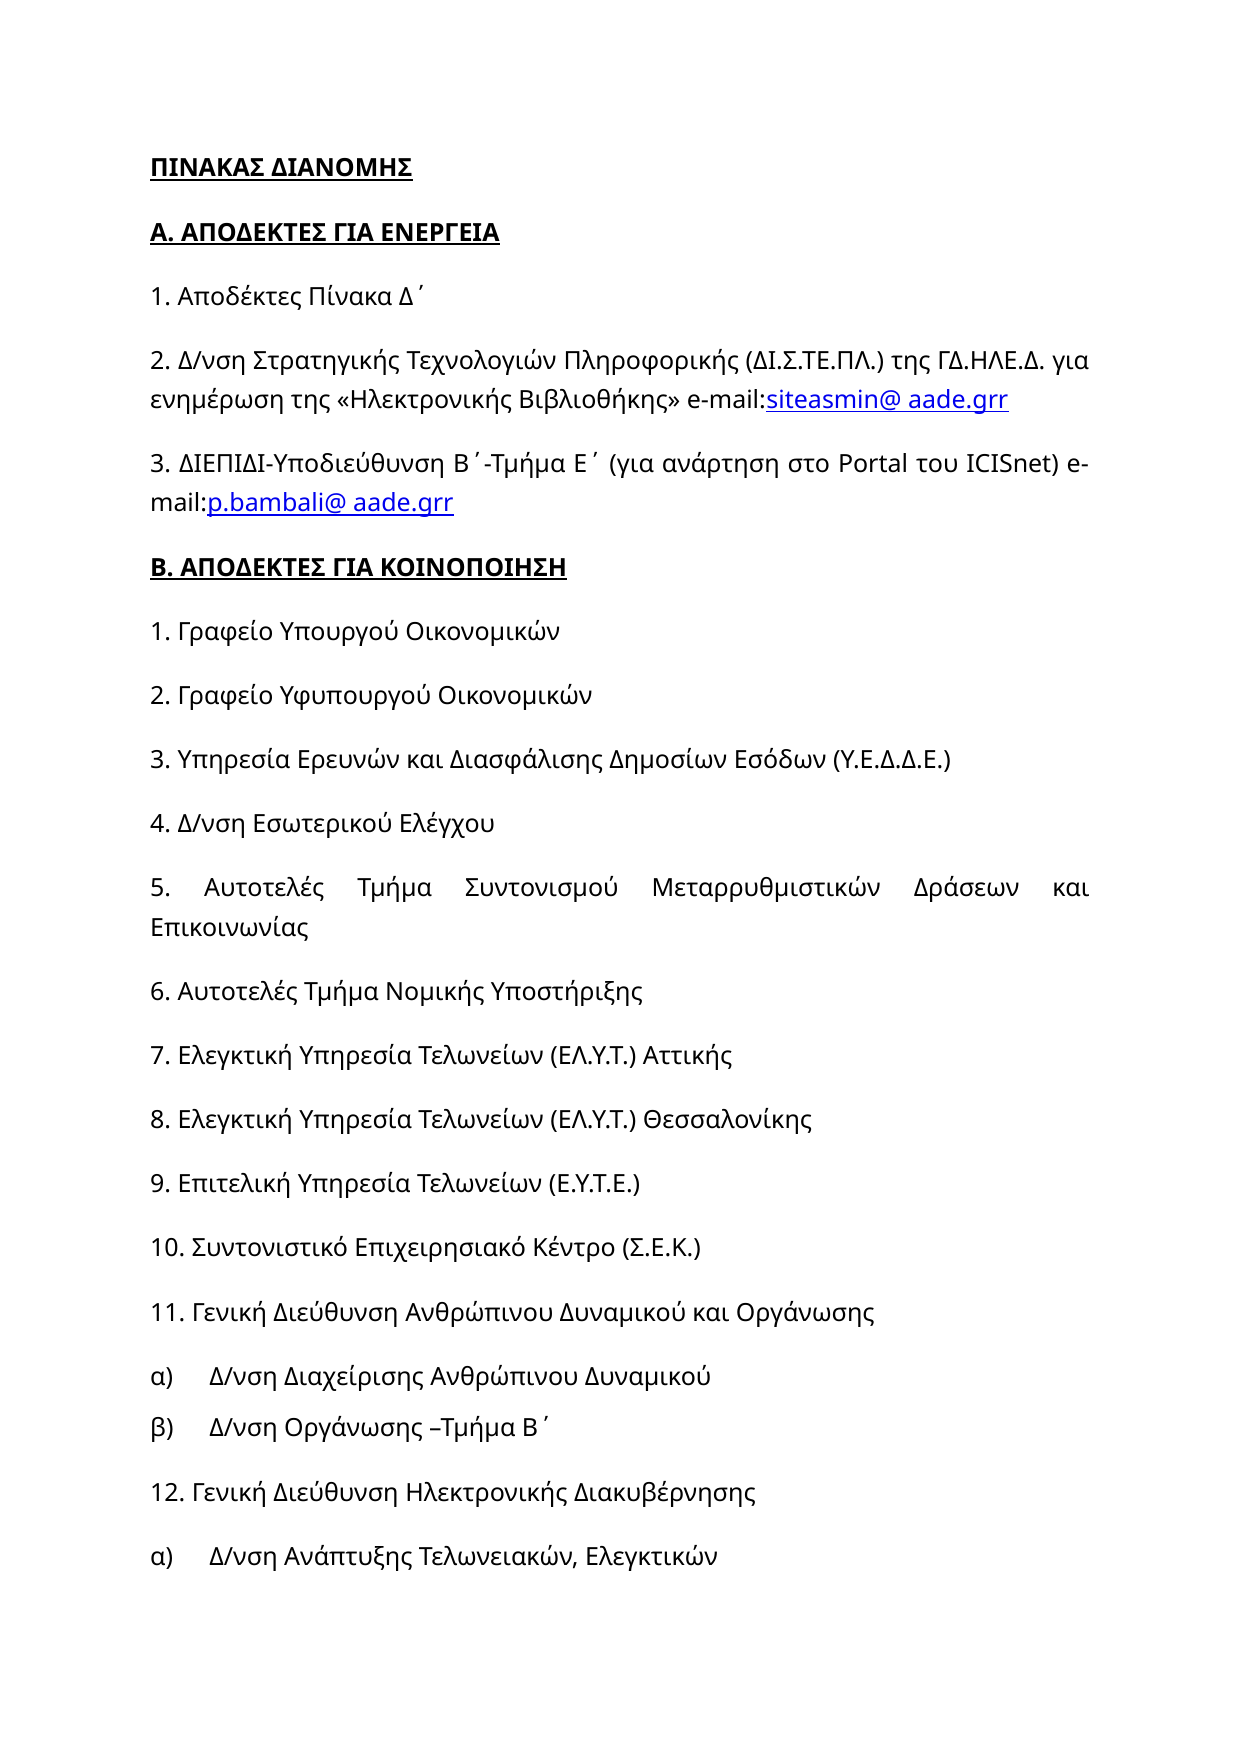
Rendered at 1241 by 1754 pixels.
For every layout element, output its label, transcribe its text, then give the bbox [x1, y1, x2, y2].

list β) Δ/νση Οργάνωσης –Τμήμα Β΄ [150, 1410, 1090, 1444]
text 7. Ελεγκτική Υπηρεσία Τελωνείων (ΕΛ.Υ.Τ.) Αττικής [150, 1037, 1090, 1072]
list α) Δ/νση Διαχείρισης Ανθρώπινου Δυναμικού [150, 1358, 1090, 1392]
text 10. Συντονιστικό Επιχειρησιακό Κέντρο (Σ.Ε.Κ.) [150, 1230, 1090, 1264]
text 11. Γενική Διεύθυνση Ανθρώπινου Δυναμικού και Οργάνωσης [150, 1294, 1090, 1328]
text Β. ΑΠΟΔΕΚΤΕΣ ΓΙΑ ΚΟΙΝΟΠΟΙΗΣΗ [150, 549, 1090, 583]
text 1. Αποδέκτες Πίνακα Δ΄ [150, 278, 1090, 312]
list α) Δ/νση Ανάπτυξης Τελωνειακών, Ελεγκτικών [150, 1538, 1090, 1572]
text 5. Αυτοτελές Τμήμα Συντονισμού Μεταρρυθμιστικών Δράσεων και Επικοινωνίας [150, 870, 1090, 943]
text 8. Ελεγκτική Υπηρεσία Τελωνείων (ΕΛ.Υ.Τ.) Θεσσαλονίκης [150, 1102, 1090, 1136]
text 12. Γενική Διεύθυνση Ηλεκτρονικής Διακυβέρνησης [150, 1474, 1090, 1508]
text 1. Γραφείο Υπουργού Οικονομικών [150, 613, 1090, 647]
text 2. Δ/νση Στρατηγικής Τεχνολογιών Πληροφορικής (ΔΙ.Σ.ΤΕ.ΠΛ.) της ΓΔ.ΗΛΕ.Δ. για ενημέρωση της «Ηλεκτρονικής Βιβλιοθήκης» e-mail:siteasmin@ aade.grr [150, 342, 1090, 416]
text 4. Δ/νση Εσωτερικού Ελέγχου [150, 806, 1090, 840]
text ΠΙΝΑΚΑΣ ΔΙΑΝΟΜΗΣ [150, 150, 1090, 184]
text 3. ΔΙΕΠΙΔΙ-Υποδιεύθυνση Β΄-Τμήμα Ε΄ (για ανάρτηση στο Portal του ICISnet) e-mail:p.bambali@ aade.grr [150, 446, 1090, 519]
text 6. Αυτοτελές Τμήμα Νομικής Υποστήριξης [150, 973, 1090, 1007]
text Α. ΑΠΟΔΕΚΤΕΣ ΓΙΑ ΕΝΕΡΓΕΙΑ [150, 214, 1090, 248]
text 9. Επιτελική Υπηρεσία Τελωνείων (Ε.Υ.Τ.Ε.) [150, 1166, 1090, 1200]
text 3. Υπηρεσία Ερευνών και Διασφάλισης Δημοσίων Εσόδων (Υ.Ε.Δ.Δ.Ε.) [150, 742, 1090, 776]
text 2. Γραφείο Υφυπουργού Οικονομικών [150, 677, 1090, 712]
